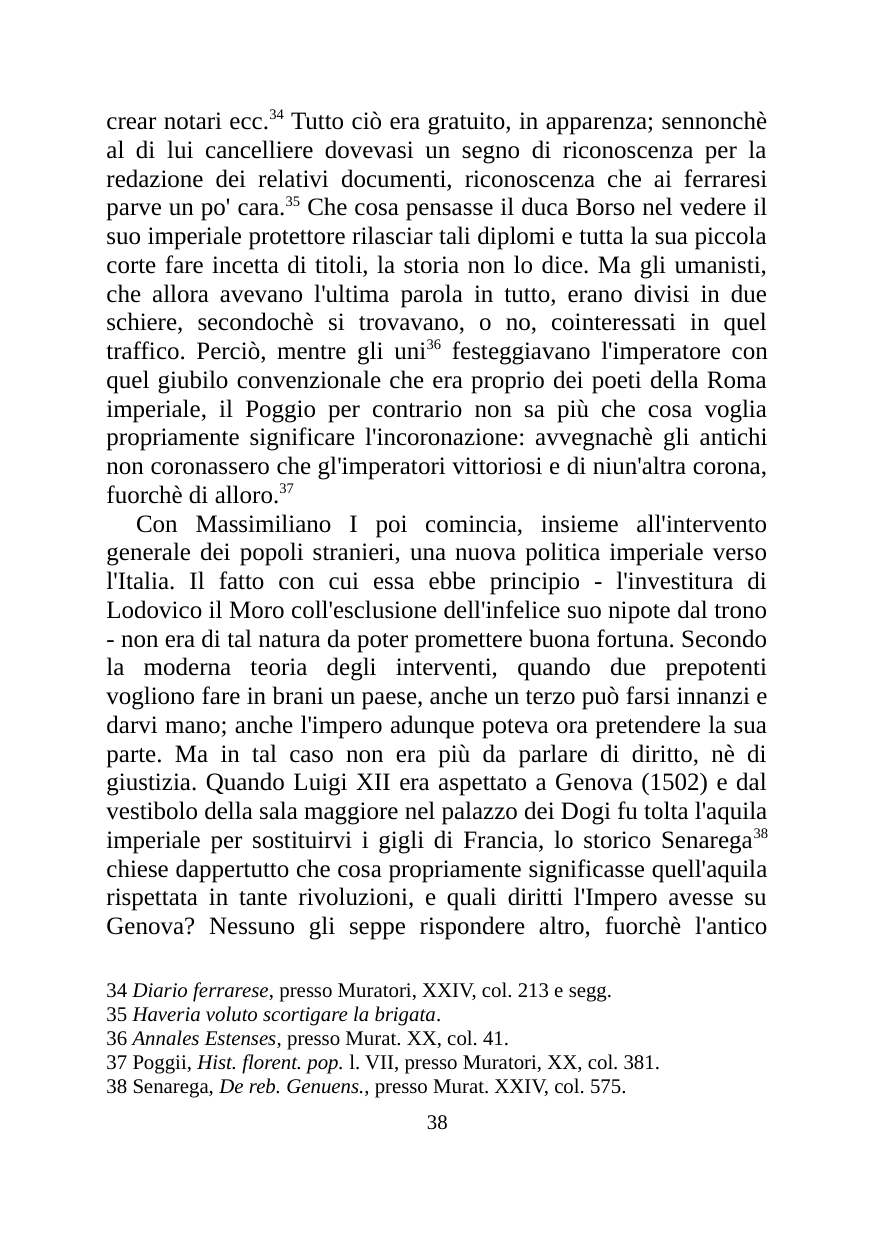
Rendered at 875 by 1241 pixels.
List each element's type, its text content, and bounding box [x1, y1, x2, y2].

text Annales Estenses, presso Murat. XX, col. 41. [106, 1026, 768, 1050]
text Diario ferrarese, presso Muratori, XXIV, col. 213 e segg. [106, 978, 768, 1002]
text Senarega, De reb. Genuens., presso Murat. XXIV, col. 575. [106, 1074, 768, 1098]
text Poggii, Hist. florent. pop. l. VII, presso Muratori, XX, col. 381. [106, 1050, 768, 1074]
text crear notari ecc. Tutto ciò era gratuito, in apparenza; sennonchè al di lui cancelliere dovevasi un segno di riconoscenza per la redazione dei relativi documenti, riconoscenza che ai ferraresi parve un po' cara. Che cosa pensasse il duca Borso nel vedere il suo imperiale protettore rilasciar tali diplomi e tutta la sua piccola corte fare incetta di titoli, la storia non lo dice. Ma gli umanisti, che allora avevano l'ultima parola in tutto, erano divisi in due schiere, secondochè si trovavano, o no, cointeressati in quel traffico. Perciò, mentre gli uni festeggiavano l'imperatore con quel giubilo convenzionale che era proprio dei poeti della Roma imperiale, il Poggio per contrario non sa più che cosa voglia propriamente significare l'incoronazione: avvegnachè gli antichi non coronassero che gl'imperatori vittoriosi e di niun'altra corona, fuorchè di alloro. [106, 106, 768, 509]
text Haveria voluto scortigare la brigata. [106, 1002, 768, 1026]
text Con Massimiliano I poi comincia, insieme all'intervento generale dei popoli stranieri, una nuova politica imperiale verso l'Italia. Il fatto con cui essa ebbe principio - l'investitura di Lodovico il Moro coll'esclusione dell'infelice suo nipote dal trono - non era di tal natura da poter promettere buona fortuna. Secondo la moderna teoria degli interventi, quando due prepotenti vogliono fare in brani un paese, anche un terzo può farsi innanzi e darvi mano; anche l'impero adunque poteva ora pretendere la sua parte. Ma in tal caso non era più da parlare di diritto, nè di giustizia. Quando Luigi XII era aspettato a Genova (1502) e dal vestibolo della sala maggiore nel palazzo dei Dogi fu tolta l'aquila imperiale per sostituirvi i gigli di Francia, lo storico Senarega chiese dappertutto che cosa propriamente significasse quell'aquila rispettata in tante rivoluzioni, e quali diritti l'Impero avesse su Genova? Nessuno gli seppe rispondere altro, fuorchè l'antico [106, 509, 768, 940]
